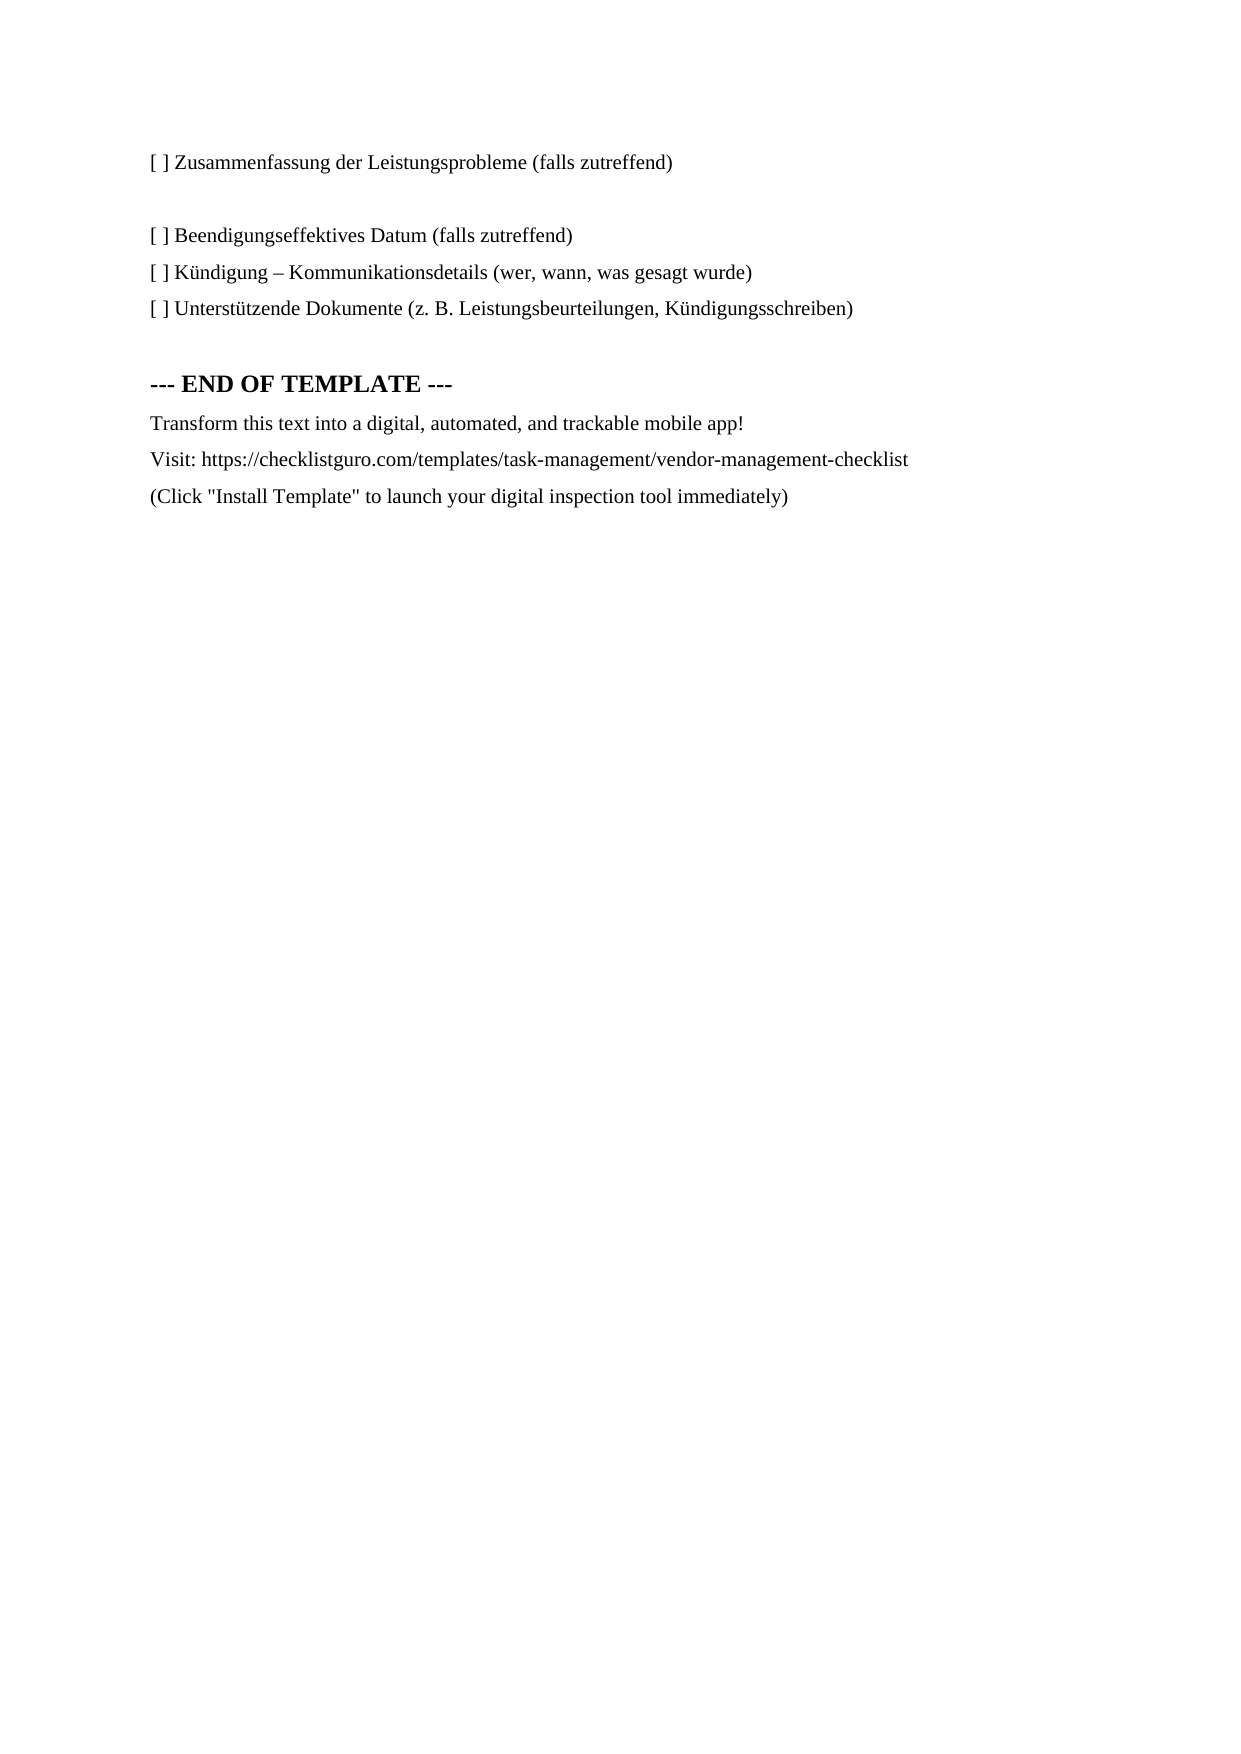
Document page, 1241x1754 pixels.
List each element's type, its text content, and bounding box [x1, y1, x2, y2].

text [ ] Beendigungseffektives Datum (falls zutreffend) [150, 223, 1090, 247]
text Visit: https://checklistguro.com/templates/task-management/vendor-management-checklist [150, 447, 1090, 471]
text [ ] Zusammenfassung der Leistungsprobleme (falls zutreffend) [150, 150, 1090, 174]
text (Click "Install Template" to launch your digital inspection tool immediately) [150, 484, 1090, 508]
text --- END OF TEMPLATE --- [150, 369, 1090, 398]
text [ ] Unterstützende Dokumente (z. B. Leistungsbeurteilungen, Kündigungsschreiben) [150, 296, 1090, 320]
text [ ] Kündigung – Kommunikationsdetails (wer, wann, was gesagt wurde) [150, 260, 1090, 284]
text Transform this text into a digital, automated, and trackable mobile app! [150, 411, 1090, 435]
